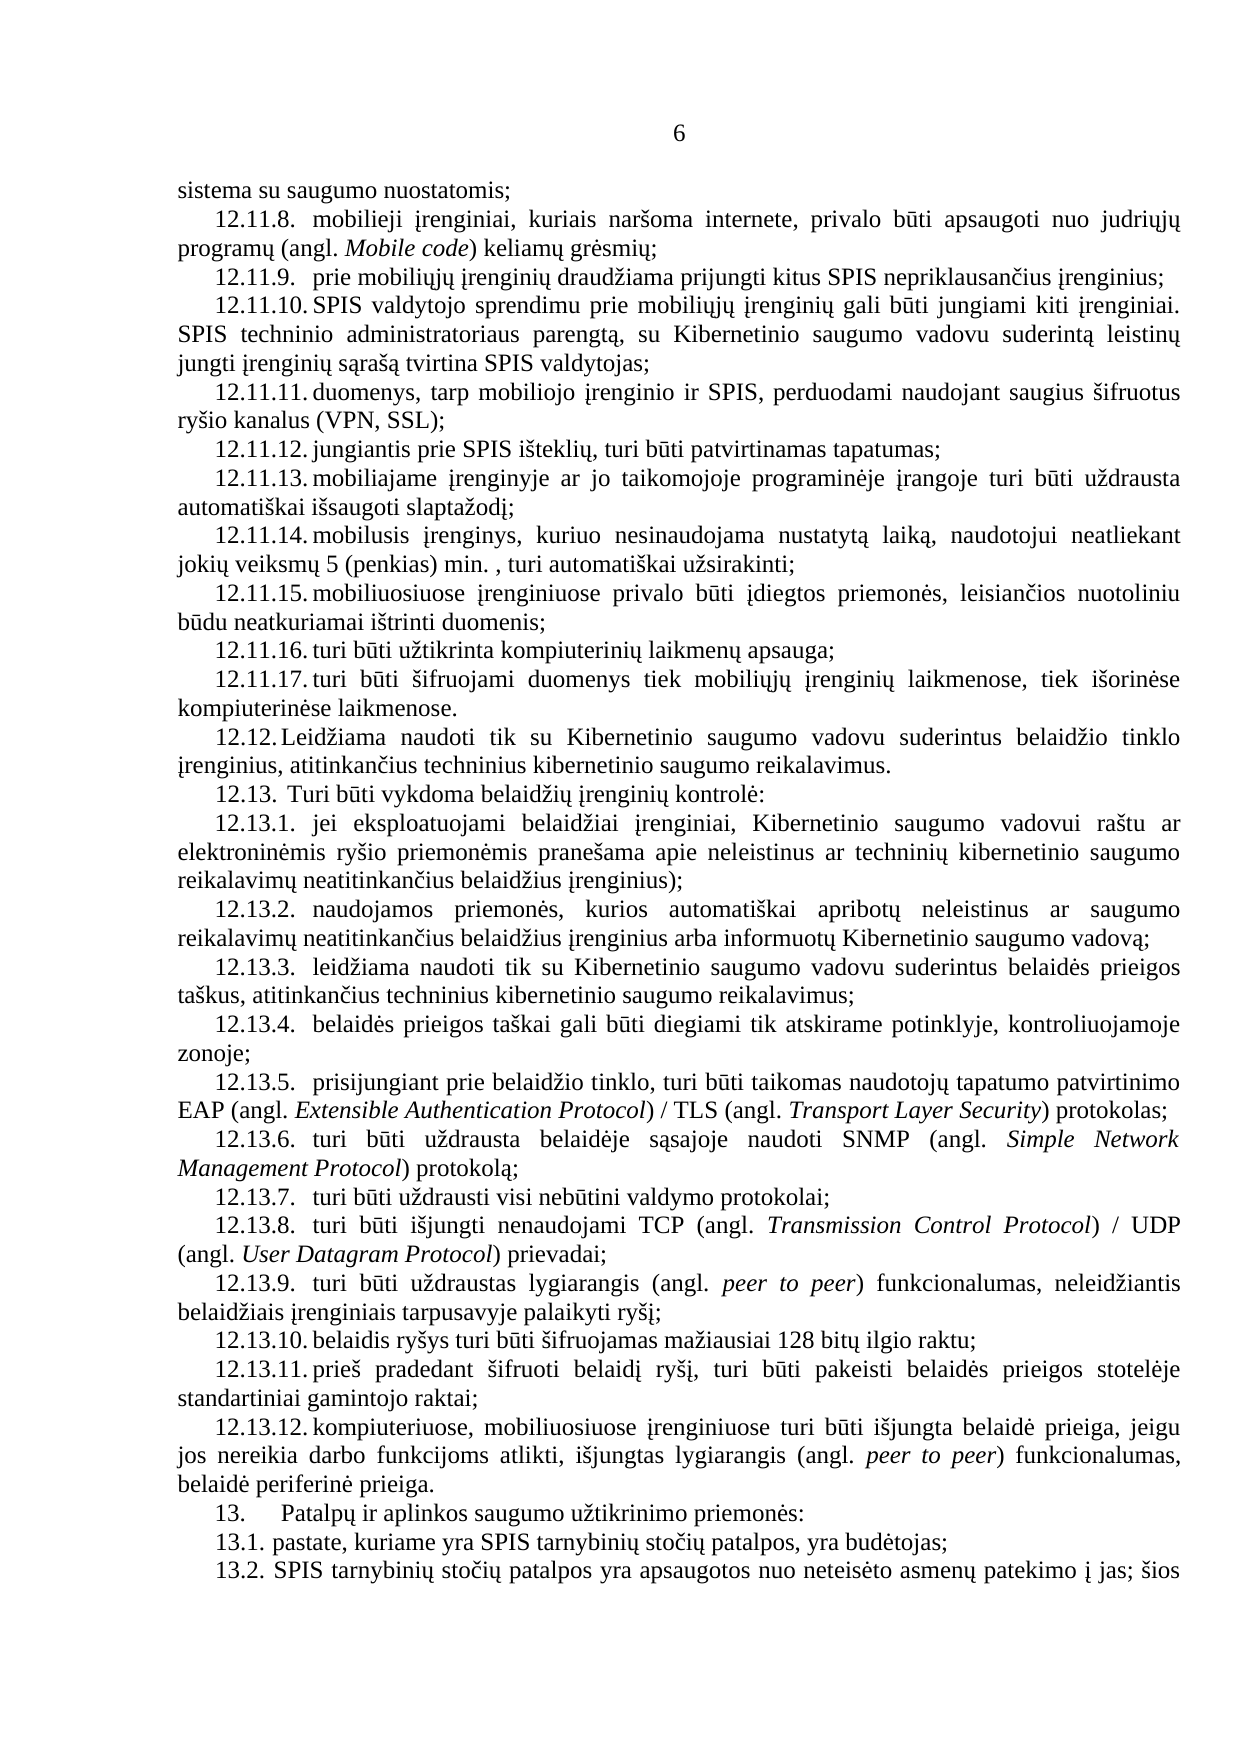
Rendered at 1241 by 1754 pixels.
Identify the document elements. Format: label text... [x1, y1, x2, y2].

text 13. Patalpų ir aplinkos saugumo užtikrinimo priemonės: [177, 1498, 1181, 1527]
text 12.13. Turi būti vykdoma belaidžių įrenginių kontrolė: [177, 779, 1181, 808]
text 12.13.9. turi būti uždraustas lygiarangis (angl. peer to peer) funkcionalumas, neleidžiantis belaidžiais įrenginiais tarpusavyje palaikyti ryšį; [177, 1268, 1181, 1326]
text 12.11.9. prie mobiliųjų įrenginių draudžiama prijungti kitus SPIS nepriklausančius įrenginius; [177, 262, 1181, 291]
text 12.13.2. naudojamos priemonės, kurios automatiškai apribotų neleistinus ar saugumo reikalavimų neatitinkančius belaidžius įrenginius arba informuotų Kibernetinio saugumo vadovą; [177, 894, 1181, 952]
text 12.13.4. belaidės prieigos taškai gali būti diegiami tik atskirame potinklyje, kontroliuojamoje zonoje; [177, 1009, 1181, 1067]
text 12.13.5. prisijungiant prie belaidžio tinklo, turi būti taikomas naudotojų tapatumo patvirtinimo EAP (angl. Extensible Authentication Protocol) / TLS (angl. Transport Layer Security) protokolas; [177, 1067, 1181, 1124]
text 12.13.7. turi būti uždrausti visi nebūtini valdymo protokolai; [177, 1182, 1181, 1211]
text 12.11.16. turi būti užtikrinta kompiuterinių laikmenų apsauga; [177, 636, 1181, 664]
text 12.11.13. mobiliajame įrenginyje ar jo taikomojoje programinėje įrangoje turi būti uždrausta automatiškai išsaugoti slaptažodį; [177, 463, 1181, 521]
text 12.11.17. turi būti šifruojami duomenys tiek mobiliųjų įrenginių laikmenose, tiek išorinėse kompiuterinėse laikmenose. [177, 664, 1181, 722]
text 12.11.10. SPIS valdytojo sprendimu prie mobiliųjų įrenginių gali būti jungiami kiti įrenginiai. SPIS techninio administratoriaus parengtą, su Kibernetinio saugumo vadovu suderintą leistinų jungti įrenginių sąrašą tvirtina SPIS valdytojas; [177, 291, 1181, 377]
text 12.13.1. jei eksploatuojami belaidžiai įrenginiai, Kibernetinio saugumo vadovui raštu ar elektroninėmis ryšio priemonėmis pranešama apie neleistinus ar techninių kibernetinio saugumo reikalavimų neatitinkančius belaidžius įrenginius); [177, 808, 1181, 894]
text 12.12. Leidžiama naudoti tik su Kibernetinio saugumo vadovu suderintus belaidžio tinklo įrenginius, atitinkančius techninius kibernetinio saugumo reikalavimus. [177, 722, 1181, 779]
text 12.13.11. prieš pradedant šifruoti belaidį ryšį, turi būti pakeisti belaidės prieigos stotelėje standartiniai gamintojo raktai; [177, 1354, 1181, 1412]
text 13.2. SPIS tarnybinių stočių patalpos yra apsaugotos nuo neteisėto asmenų patekimo į jas; šios [177, 1556, 1181, 1584]
text 12.11.8. mobilieji įrenginiai, kuriais naršoma internete, privalo būti apsaugoti nuo judriųjų programų (angl. Mobile code) keliamų grėsmių; [177, 204, 1181, 262]
text 13.1. pastate, kuriame yra SPIS tarnybinių stočių patalpos, yra budėtojas; [177, 1527, 1181, 1556]
text 12.13.10. belaidis ryšys turi būti šifruojamas mažiausiai 128 bitų ilgio raktu; [177, 1326, 1181, 1354]
text 12.13.8. turi būti išjungti nenaudojami TCP (angl. Transmission Control Protocol) / UDP (angl. User Datagram Protocol) prievadai; [177, 1211, 1181, 1268]
text 12.11.14. mobilusis įrenginys, kuriuo nesinaudojama nustatytą laiką, naudotojui neatliekant jokių veiksmų 5 (penkias) min. , turi automatiškai užsirakinti; [177, 521, 1181, 578]
text 12.11.11. duomenys, tarp mobiliojo įrenginio ir SPIS, perduodami naudojant saugius šifruotus ryšio kanalus (VPN, SSL); [177, 377, 1181, 434]
text 12.13.12. kompiuteriuose, mobiliuosiuose įrenginiuose turi būti išjungta belaidė prieiga, jeigu jos nereikia darbo funkcijoms atlikti, išjungtas lygiarangis (angl. peer to peer) funkcionalumas, belaidė periferinė prieiga. [177, 1412, 1181, 1498]
text 12.11.15. mobiliuosiuose įrenginiuose privalo būti įdiegtos priemonės, leisiančios nuotoliniu būdu neatkuriamai ištrinti duomenis; [177, 578, 1181, 636]
text 12.13.6. turi būti uždrausta belaidėje sąsajoje naudoti SNMP (angl. Simple Network Management Protocol) protokolą; [177, 1124, 1181, 1182]
text sistema su saugumo nuostatomis; [177, 176, 1181, 204]
text 12.11.12. jungiantis prie SPIS išteklių, turi būti patvirtinamas tapatumas; [177, 434, 1181, 463]
text 12.13.3. leidžiama naudoti tik su Kibernetinio saugumo vadovu suderintus belaidės prieigos taškus, atitinkančius techninius kibernetinio saugumo reikalavimus; [177, 952, 1181, 1009]
